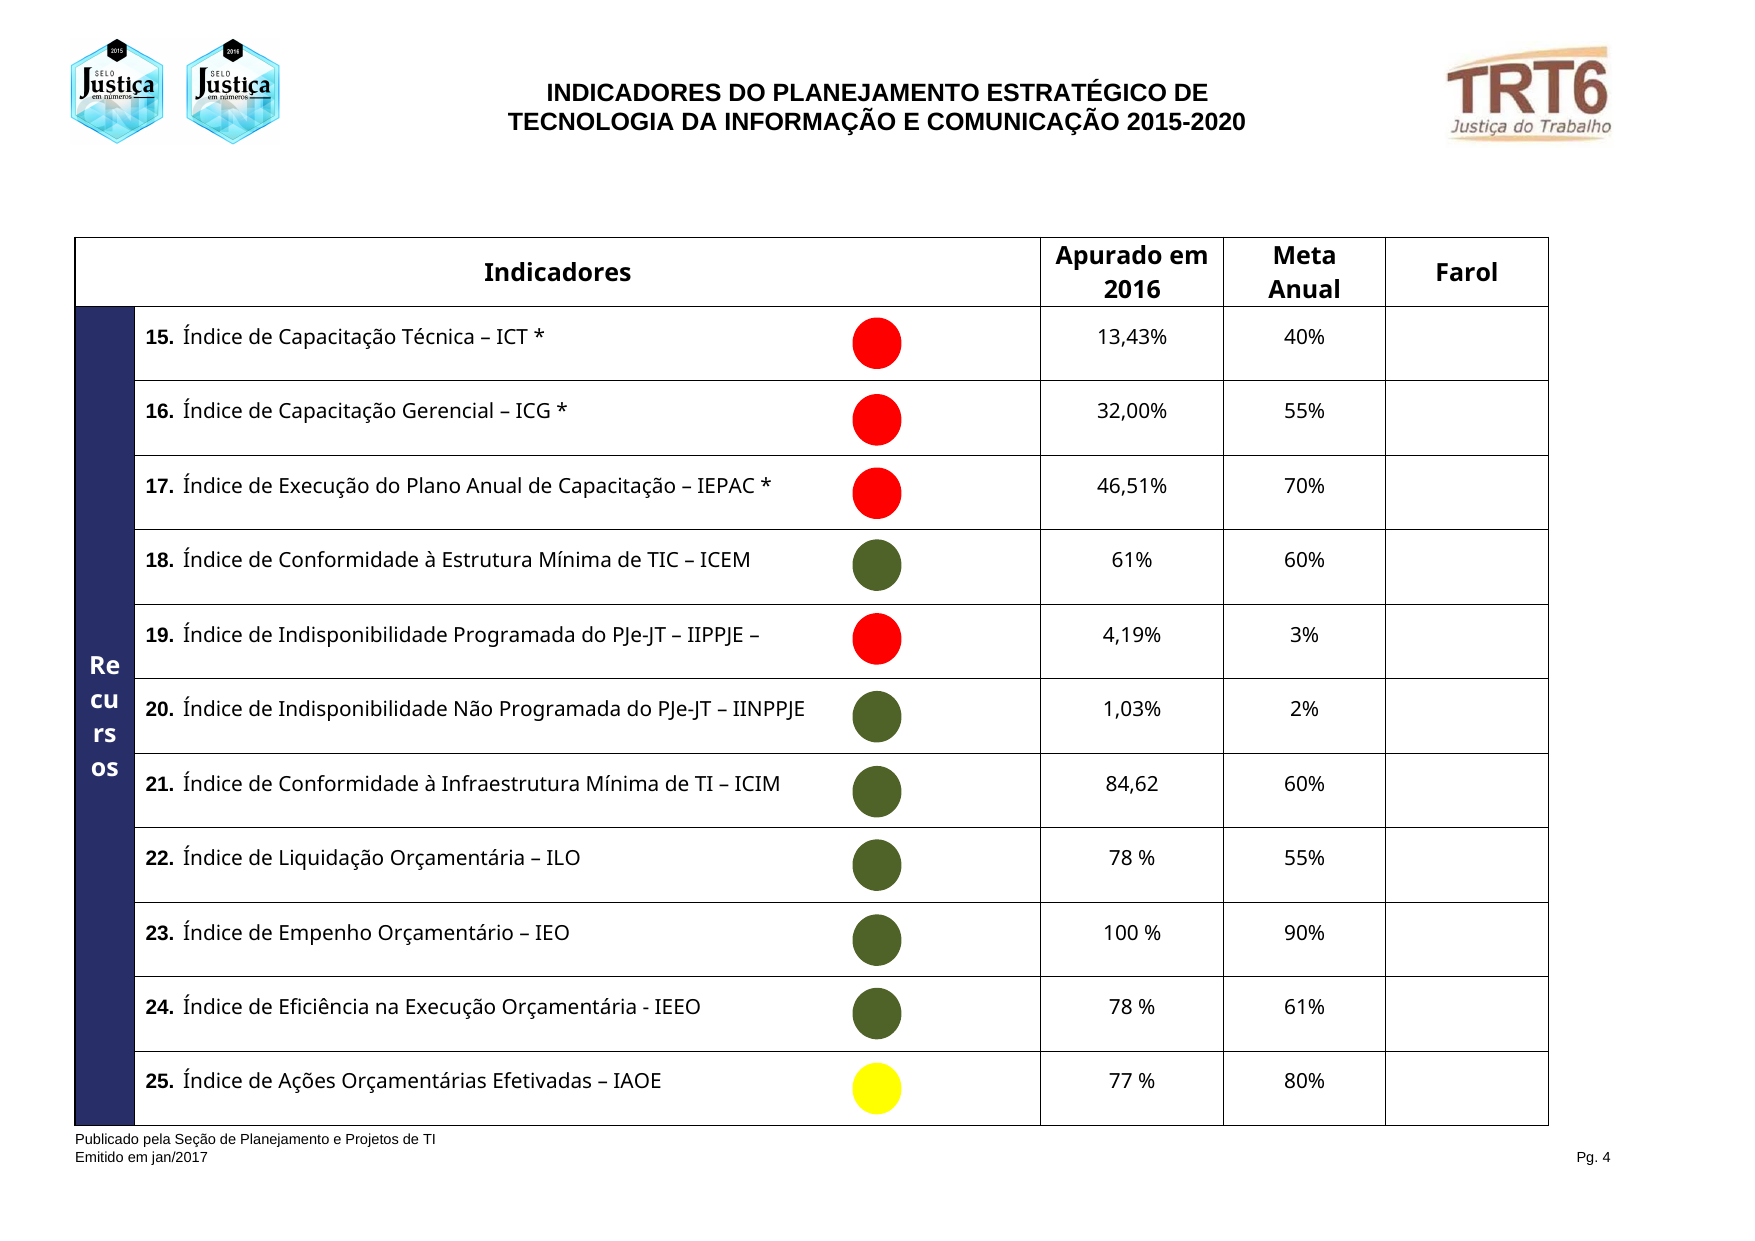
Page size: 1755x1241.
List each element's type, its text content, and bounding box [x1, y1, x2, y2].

table_cell 80% [1224, 1052, 1385, 1125]
table_cell Índice de Conformidade à Estrutura Mínima de TIC – ICEM [135, 530, 1040, 604]
table_cell 4,19% [1041, 605, 1223, 678]
table_header Meta Anual [1224, 238, 1385, 306]
table_cell 1,03% [1041, 679, 1223, 753]
table_cell 61% [1041, 530, 1223, 604]
table_cell 2% [1224, 679, 1385, 753]
table_cell 78 % [1041, 977, 1223, 1051]
table_cell [1386, 605, 1548, 678]
table_cell 3% [1224, 605, 1385, 678]
table_cell 60% [1224, 754, 1385, 827]
table_cell Índice de Conformidade à Infraestrutura Mínima de TI – ICIM [135, 754, 1040, 827]
table_cell 61% [1224, 977, 1385, 1051]
table_cell 70% [1224, 456, 1385, 529]
table_cell [1386, 530, 1548, 604]
table_cell [1386, 828, 1548, 902]
table_cell Índice de Capacitação Técnica – ICT * [135, 307, 1040, 380]
table_cell Índice de Execução do Plano Anual de Capacitação – IEPAC * [135, 456, 1040, 529]
table_cell 13,43% [1041, 307, 1223, 380]
table_header Indicadores [76, 238, 1040, 306]
table_cell [1386, 456, 1548, 529]
table_cell Recursos [76, 307, 134, 1125]
table_cell 60% [1224, 530, 1385, 604]
table_cell [1386, 307, 1548, 380]
table_cell Índice de Ações Orçamentárias Efetivadas – IAOE [135, 1052, 1040, 1125]
table_cell 55% [1224, 828, 1385, 902]
table_cell Índice de Indisponibilidade Não Programada do PJe-JT – IINPPJE [135, 679, 1040, 753]
table_cell 32,00% [1041, 381, 1223, 455]
table_cell [1386, 1052, 1548, 1125]
table_cell Índice de Liquidação Orçamentária – ILO [135, 828, 1040, 902]
table_cell 40% [1224, 307, 1385, 380]
table_header Apurado em 2016 [1041, 238, 1223, 306]
table_cell Índice de Indisponibilidade Programada do PJe-JT – IIPPJE – [135, 605, 1040, 678]
table_cell [1386, 381, 1548, 455]
table_header Farol [1386, 238, 1548, 306]
table_cell [1386, 903, 1548, 976]
table_cell Índice de Empenho Orçamentário – IEO [135, 903, 1040, 976]
table_cell Índice de Capacitação Gerencial – ICG * [135, 381, 1040, 455]
table_cell 78 % [1041, 828, 1223, 902]
table_cell Índice de Eficiência na Execução Orçamentária - IEEO [135, 977, 1040, 1051]
table_cell 90% [1224, 903, 1385, 976]
table_cell [1386, 977, 1548, 1051]
table_cell 100 % [1041, 903, 1223, 976]
table_cell 55% [1224, 381, 1385, 455]
table_cell 77 % [1041, 1052, 1223, 1125]
table_cell [1386, 754, 1548, 827]
table_cell [1386, 679, 1548, 753]
table_cell 46,51% [1041, 456, 1223, 529]
table_cell 84,62 [1041, 754, 1223, 827]
